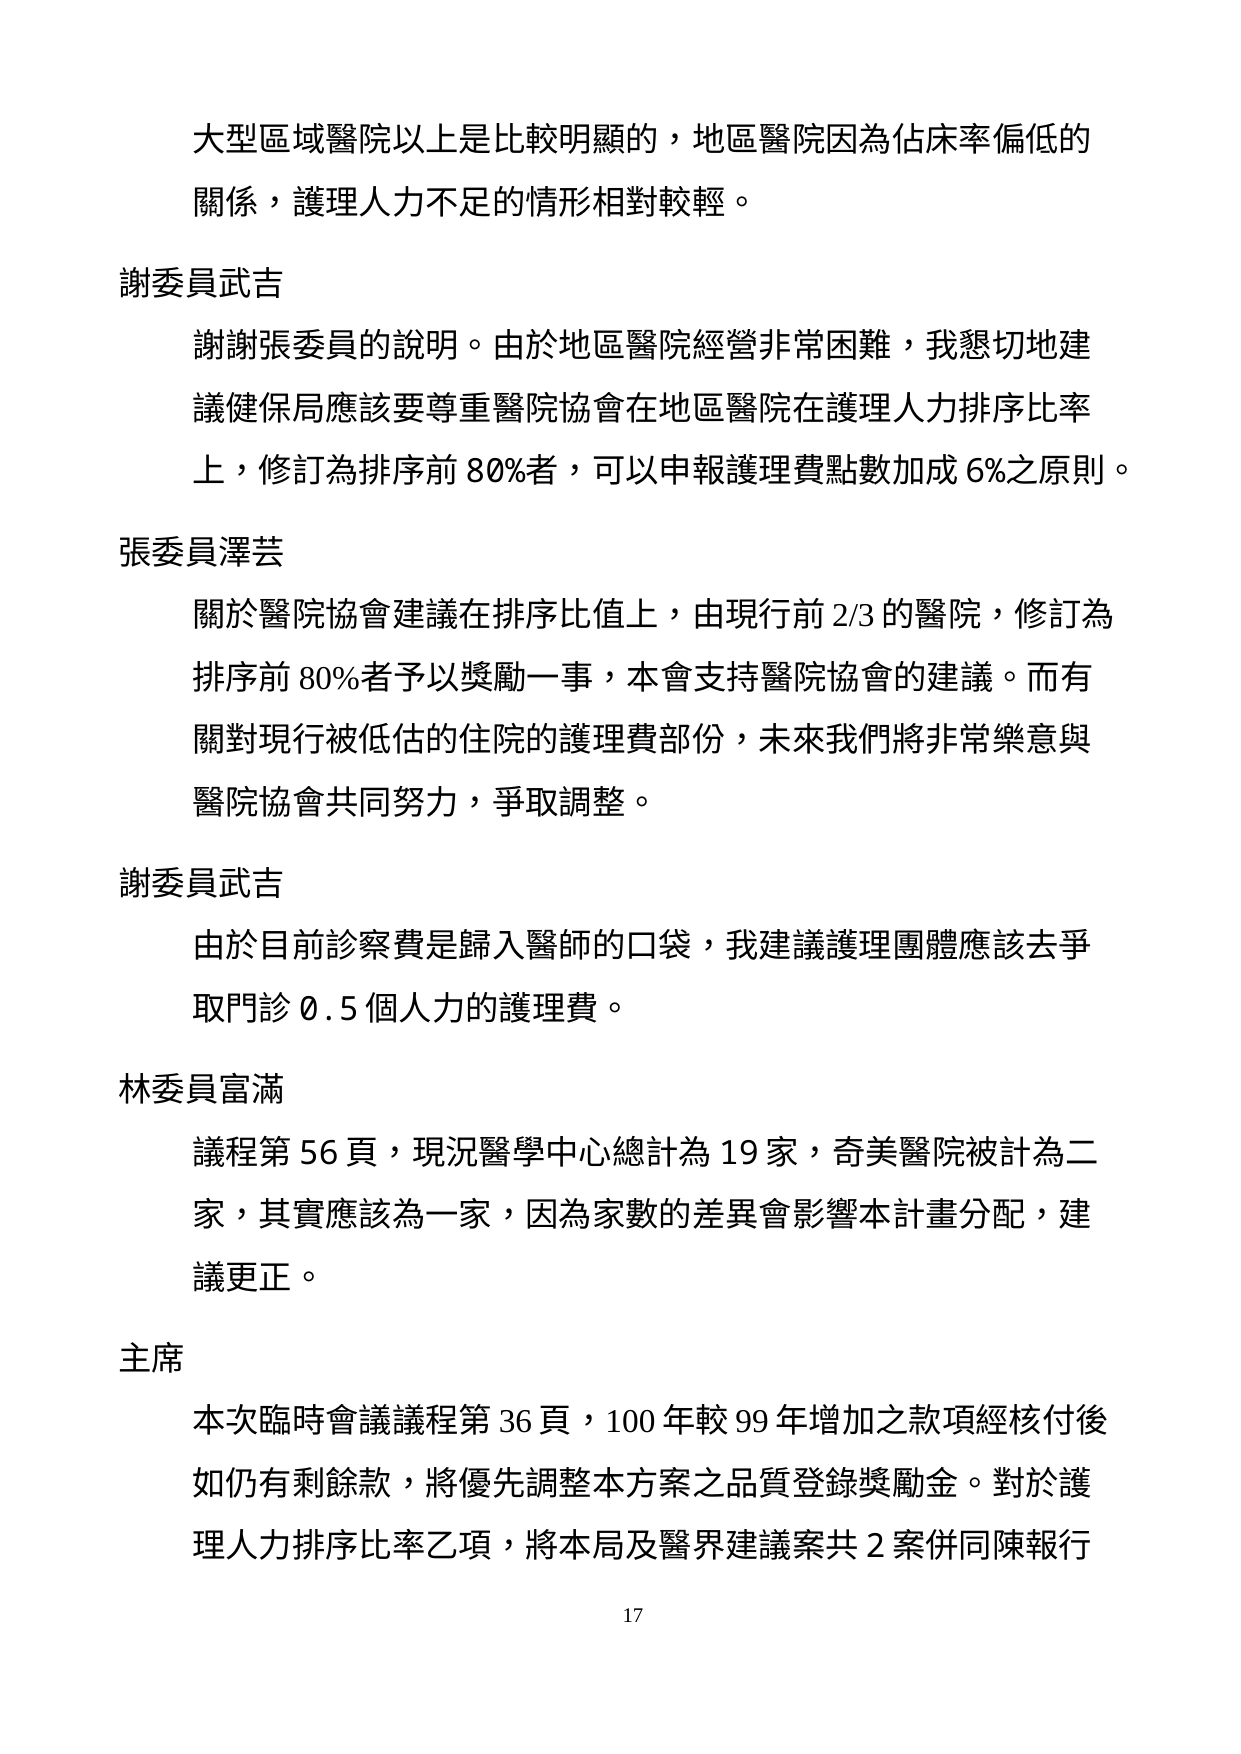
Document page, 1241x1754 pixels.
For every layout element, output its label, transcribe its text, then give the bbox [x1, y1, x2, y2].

text 關於醫院協會建議在排序比值上，由現行前2/3的醫院，修訂為排序前80%者予以獎勵一事，本會支持醫院協會的建議。而有關對現行被低估的住院的護理費部份，未來我們將非常樂意與醫院協會共同努力，爭取調整。 [192, 571, 1122, 821]
text 謝謝張委員的說明。由於地區醫院經營非常困難，我懇切地建議健保局應該要尊重醫院協會在地區醫院在護理人力排序比率上，修訂為排序前80%者，可以申報護理費點數加成6%之原則。 [192, 302, 1122, 489]
text 謝委員武吉 [118, 839, 1122, 902]
text 本次臨時會議議程第36頁，100年較99年增加之款項經核付後如仍有剩餘款，將優先調整本方案之品質登錄獎勵金。對於護理人力排序比率乙項，將本局及醫界建議案共2案併同陳報行 [192, 1377, 1122, 1564]
text 議程第56頁，現況醫學中心總計為19家，奇美醫院被計為二家，其實應該為一家，因為家數的差異會影響本計畫分配，建議更正。 [192, 1108, 1122, 1296]
text 由於目前診察費是歸入醫師的口袋，我建議護理團體應該去爭取門診0.5個人力的護理費。 [192, 902, 1122, 1027]
text 張委員澤芸 [118, 508, 1122, 571]
text 林委員富滿 [118, 1046, 1122, 1108]
text 大型區域醫院以上是比較明顯的，地區醫院因為佔床率偏低的關係，護理人力不足的情形相對較輕。 [192, 96, 1122, 221]
text 謝委員武吉 [118, 239, 1122, 302]
text 主席 [118, 1314, 1122, 1377]
